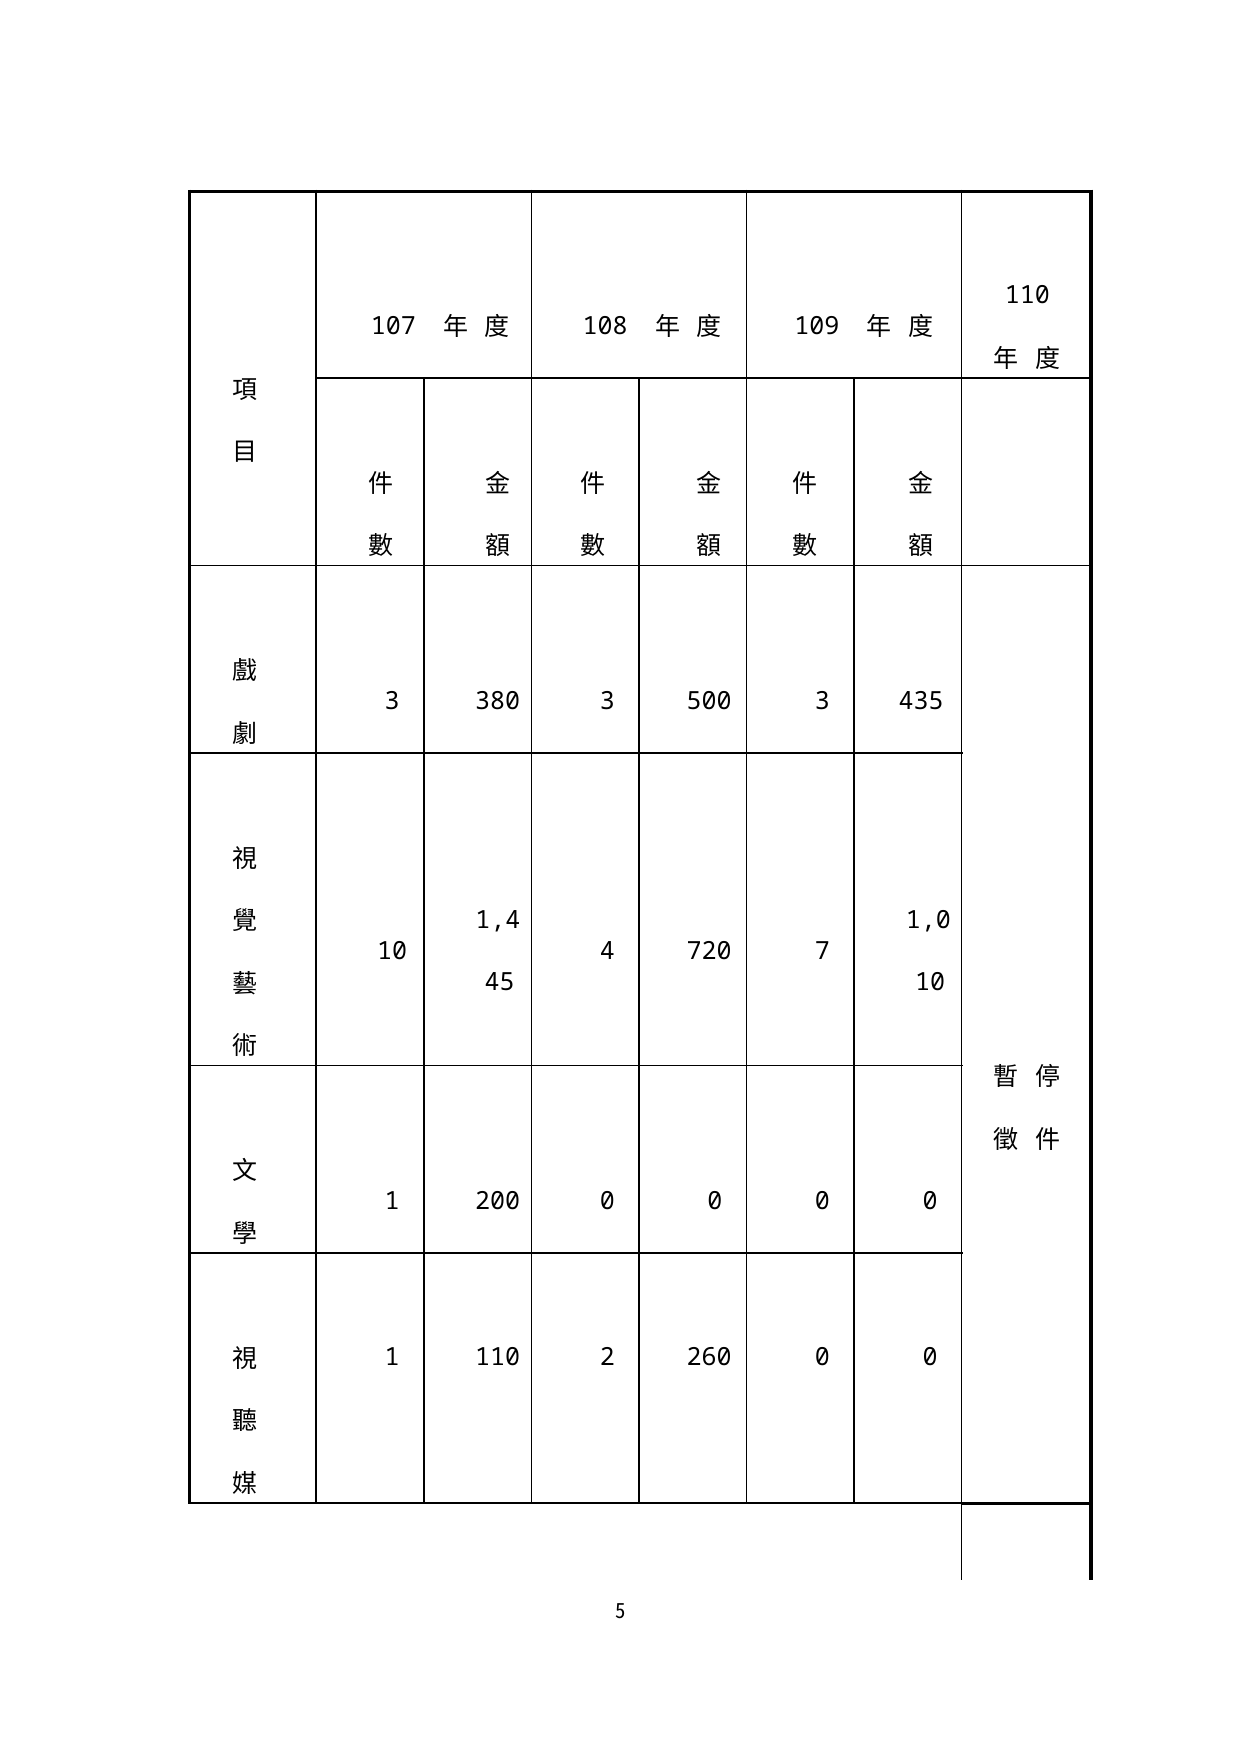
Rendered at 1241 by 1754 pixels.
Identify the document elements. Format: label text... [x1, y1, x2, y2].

table_cell 720 [640, 754, 746, 1064]
table_cell 0 [640, 1066, 746, 1252]
table_cell 7 [747, 754, 853, 1064]
table_cell 視覺藝術 [191, 754, 315, 1064]
table_cell 1 [317, 1066, 423, 1252]
table_cell 件數 [532, 379, 638, 564]
table_header 110年度 [962, 193, 1089, 377]
table_cell 暫停徵件 [962, 566, 1089, 1502]
table_cell 視聽媒 [191, 1254, 315, 1502]
table_cell 2 [532, 1254, 638, 1502]
table_cell [962, 379, 1089, 565]
table_cell 件數 [317, 379, 423, 564]
table_cell 110 [425, 1254, 531, 1502]
table_cell 0 [855, 1254, 961, 1502]
table_header 109年度 [747, 193, 961, 377]
table_cell 260 [640, 1254, 746, 1502]
table_cell 1 [317, 1254, 423, 1502]
table_cell 0 [532, 1066, 638, 1252]
table_header 107年度 [317, 193, 531, 377]
table_cell 戲劇 [191, 566, 315, 752]
table_cell 4 [532, 754, 638, 1064]
table_header 項 目 [191, 193, 315, 564]
table_cell 200 [425, 1066, 531, 1252]
table_cell 3 [747, 566, 853, 752]
table_cell 0 [747, 1066, 853, 1252]
table_cell 1,010 [855, 754, 961, 1064]
table_cell 金額 [425, 379, 531, 564]
table_cell 10 [317, 754, 423, 1064]
table_cell 380 [425, 566, 531, 752]
table_cell 3 [532, 566, 638, 752]
table_header 108年度 [532, 193, 746, 377]
table_cell 0 [855, 1066, 961, 1252]
table_cell 3 [317, 566, 423, 752]
table_cell 金額 [855, 379, 961, 564]
table_cell 文學 [191, 1066, 315, 1252]
table_cell 500 [640, 566, 746, 752]
table_cell 金額 [640, 379, 746, 564]
table_cell 1,445 [425, 754, 531, 1064]
table_cell 件數 [747, 379, 853, 564]
table_cell 435 [855, 566, 961, 752]
table_cell 0 [747, 1254, 853, 1502]
